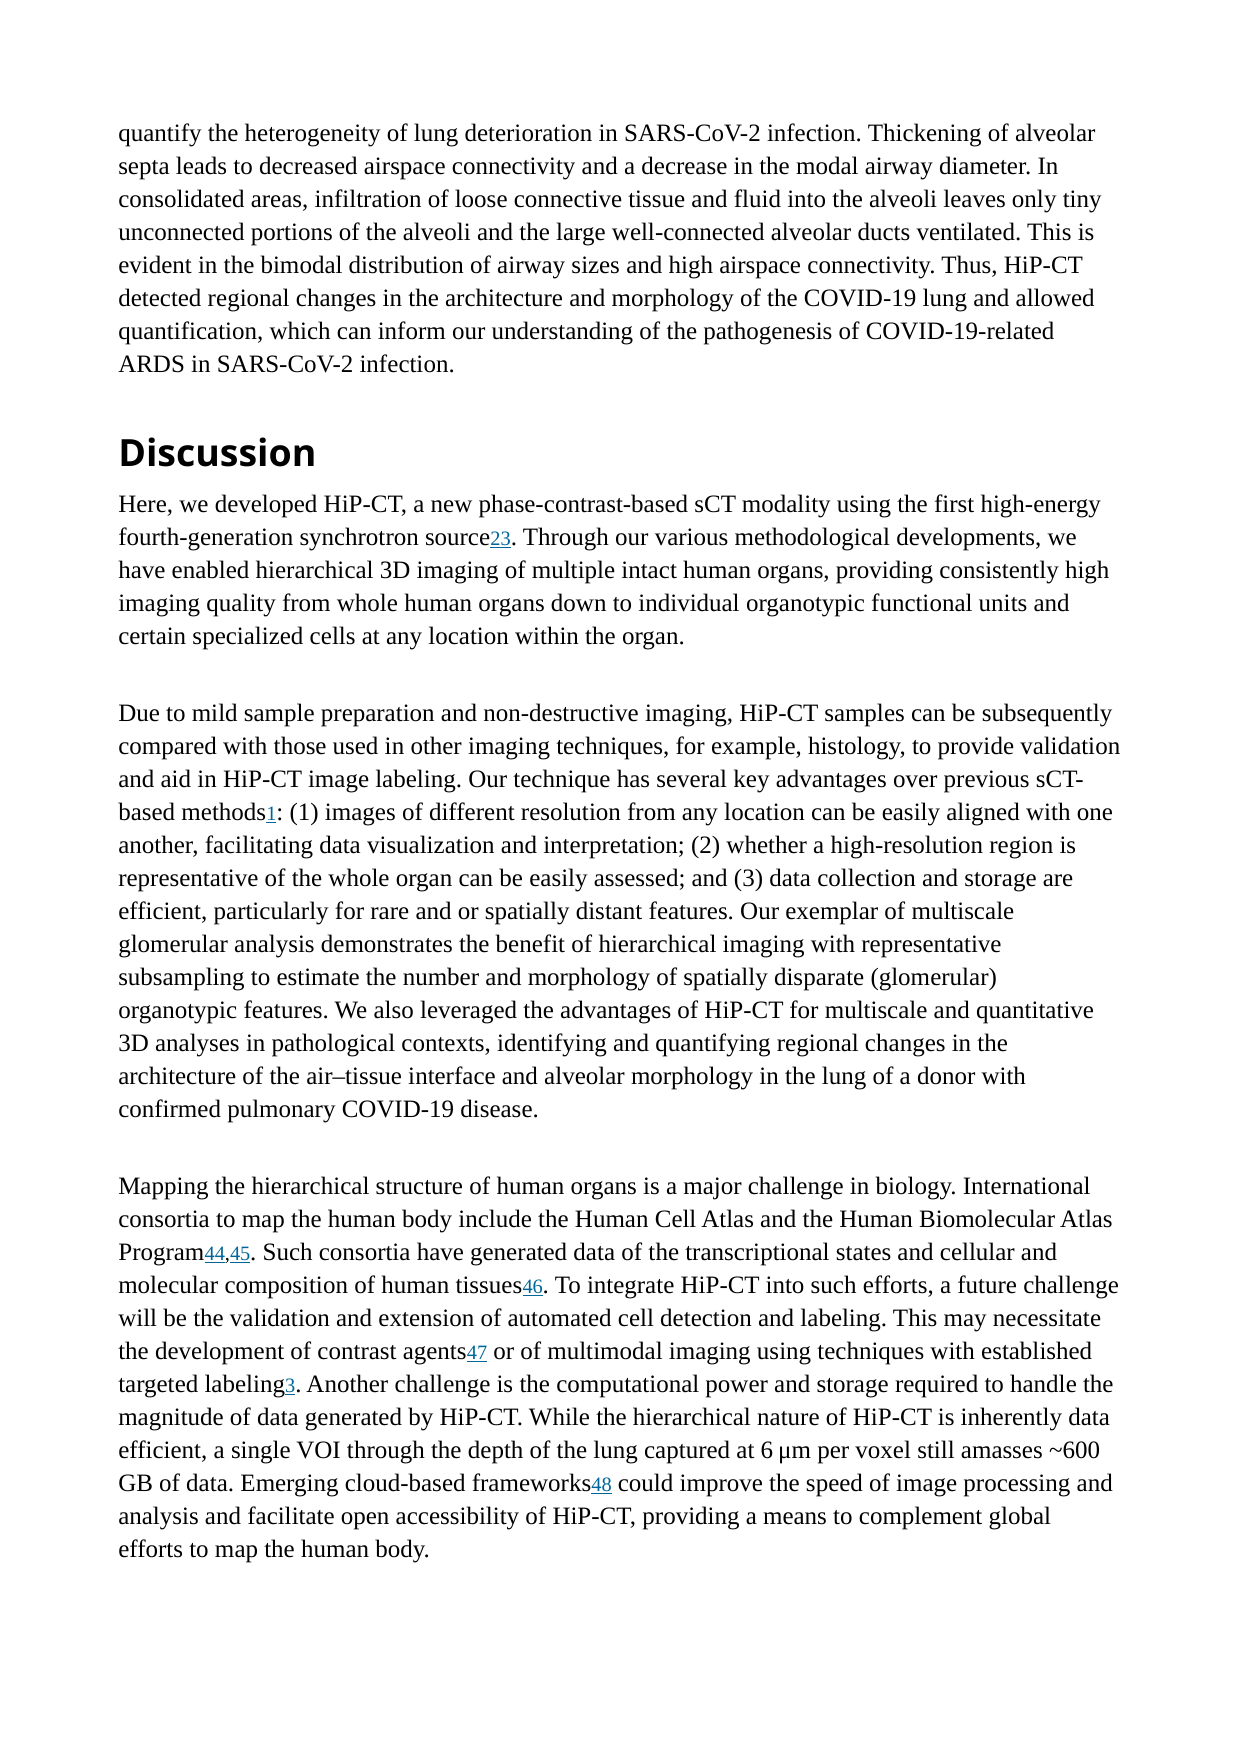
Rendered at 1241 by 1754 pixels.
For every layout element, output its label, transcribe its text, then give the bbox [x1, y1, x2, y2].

picture [480, 1348, 486, 1359]
subtitle Discussion [118, 426, 1122, 477]
picture [467, 1348, 474, 1354]
picture [215, 1249, 222, 1255]
text Due to mild sample preparation and non-destructive imaging, HiP-CT samples can be subsequently compared with those used in other imaging techniques, for example, histology, to provide validation and aid in HiP-CT image labeling. Our technique has several key advantages over previous sCT-based methods1: (1) images of different resolution from any location can be easily aligned with one another, facilitating data visualization and interpretation; (2) whether a high-resolution region is representative of the whole organ can be easily assessed; and (3) data collection and storage are efficient, particularly for rare and or spatially distant features. Our exemplar of multiscale glomerular analysis demonstrates the benefit of hierarchical imaging with representative subsampling to estimate the number and morphology of spatially disparate (glomerular) organotypic features. We also leveraged the advantages of HiP-CT for multiscale and quantitative 3D analyses in pathological contexts, identifying and quantifying regional changes in the architecture of the air–tissue interface and alveolar morphology in the lung of a donor with confirmed pulmonary COVID-19 disease. [118, 698, 1122, 1123]
text quantify the heterogeneity of lung deterioration in SARS-CoV-2 infection. Thickening of alveolar septa leads to decreased airspace connectivity and a decrease in the modal airway diameter. In consolidated areas, infiltration of loose connective tissue and fluid into the alveoli leaves only tiny unconnected portions of the alveoli and the large well-connected alveolar ducts ventilated. This is evident in the bimodal distribution of airway sizes and high airspace connectivity. Thus, HiP-CT detected regional changes in the architecture and morphology of the COVID-19 lung and allowed quantification, which can inform our understanding of the pathogenesis of COVID-19-related ARDS in SARS-CoV-2 infection. [118, 118, 1122, 378]
text Here, we developed HiP-CT, a new phase-contrast-based sCT modality using the first high-energy fourth-generation synchrotron source23. Through our various methodological developments, we have enabled hierarchical 3D imaging of multiple intact human organs, providing consistently high imaging quality from whole human organs down to individual organotypic functional units and certain specialized cells at any location within the organ. [118, 489, 1122, 650]
text Mapping the hierarchical structure of human organs is a major challenge in biology. International consortia to map the human body include the Human Cell Atlas and the Human Biomolecular Atlas Program44,45. Such consortia have generated data of the transcriptional states and cellular and molecular composition of human tissues46. To integrate HiP-CT into such efforts, a future challenge will be the validation and extension of automated cell detection and labeling. This may necessitate the development of contrast agents47 or of multimodal imaging using techniques with established targeted labeling3. Another challenge is the computational power and storage required to handle the magnitude of data generated by HiP-CT. While the hierarchical nature of HiP-CT is inherently data efficient, a single VOI through the depth of the lung captured at 6 μm per voxel still amasses ~600 GB of data. Emerging cloud-based frameworks48 could improve the speed of image processing and analysis and facilitate open accessibility of HiP-CT, providing a means to complement global efforts to map the human body. [118, 1171, 1122, 1563]
